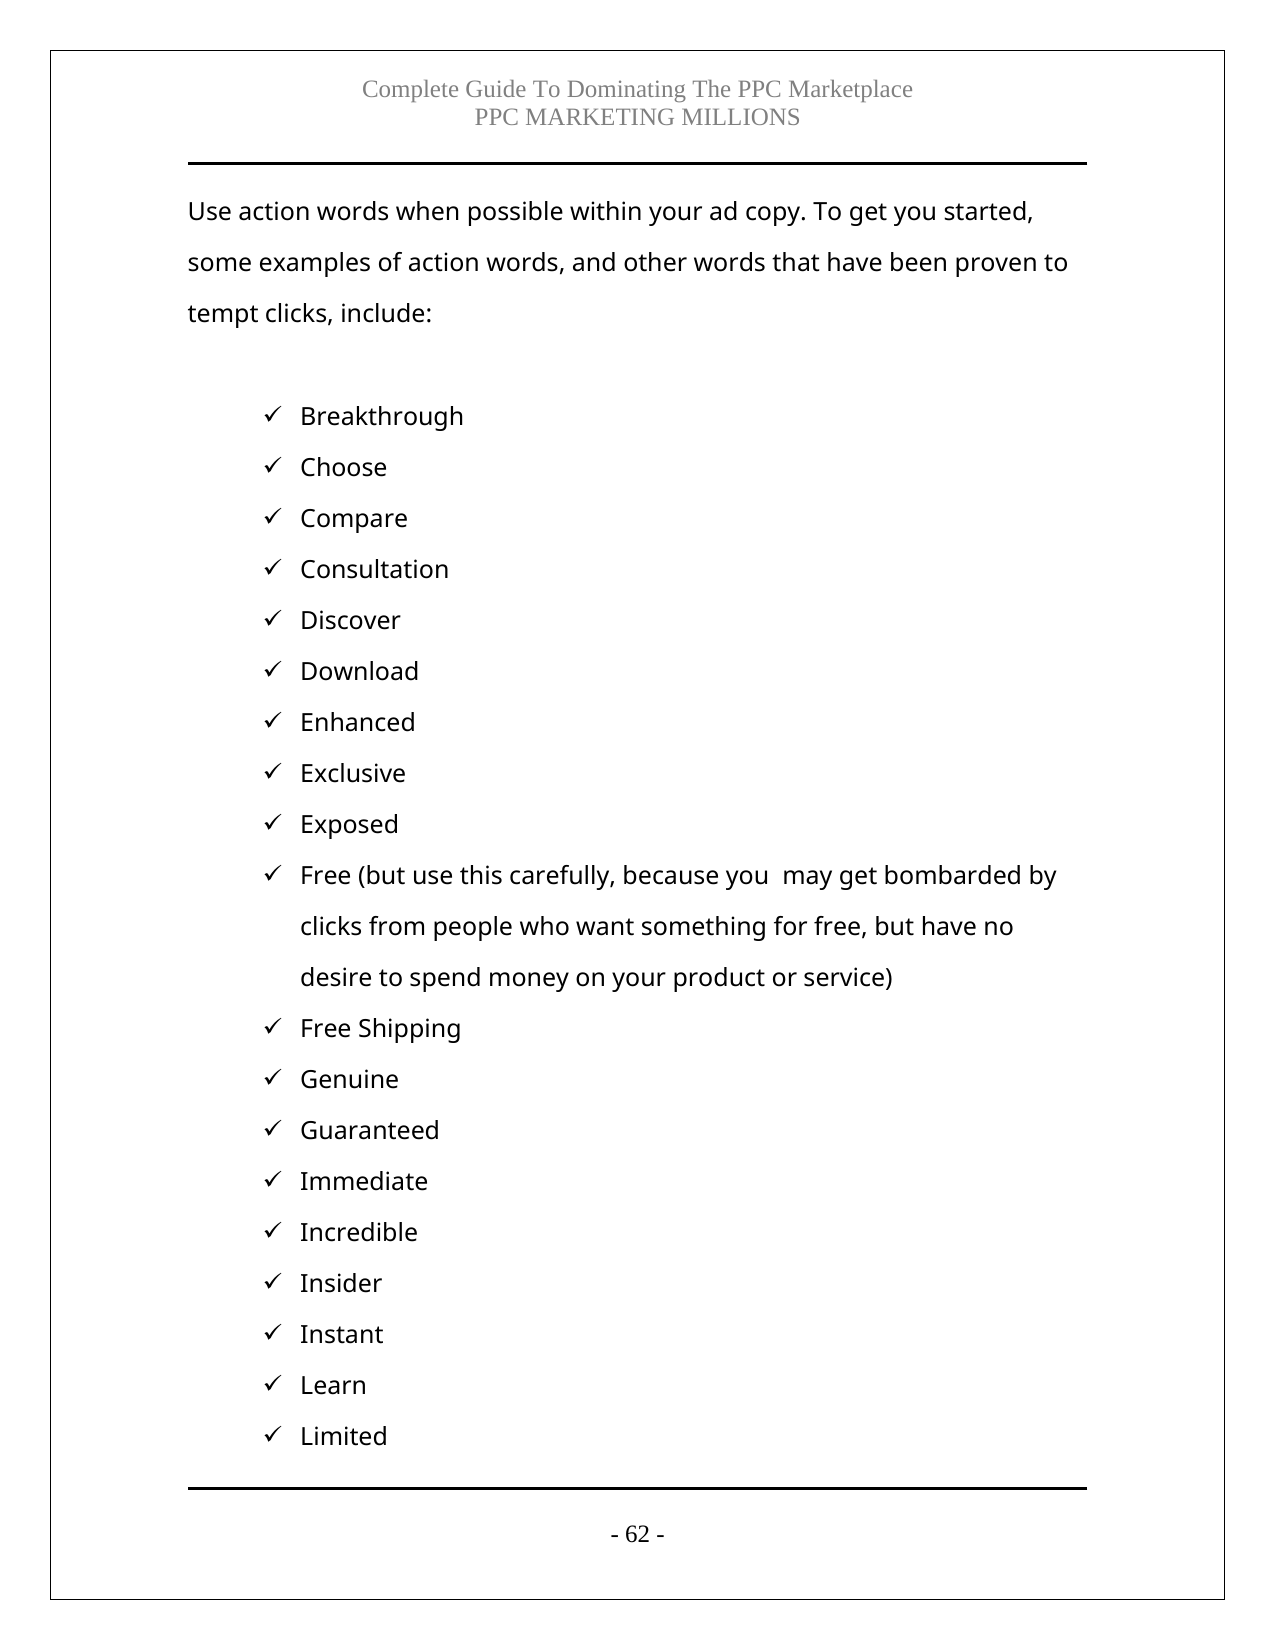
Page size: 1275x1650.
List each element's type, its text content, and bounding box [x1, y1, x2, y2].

list Discover [262, 602, 1087, 636]
list Genuine [262, 1062, 1087, 1096]
list Compare [262, 500, 1087, 534]
list Download [262, 653, 1087, 687]
list Breakthrough [262, 398, 1087, 432]
list Insider [262, 1266, 1087, 1300]
list Exposed [262, 806, 1087, 841]
list Immediate [262, 1164, 1087, 1198]
list Limited [262, 1419, 1087, 1453]
list Free (but use this carefully, because you may get bombarded by clicks from people who want something for free, but have no desire to spend money on your product or service) [262, 857, 1087, 994]
list Consultation [262, 551, 1087, 585]
list Exclusive [262, 755, 1087, 789]
list Instant [262, 1317, 1087, 1351]
list Free Shipping [262, 1011, 1087, 1045]
list Enhanced [262, 704, 1087, 738]
list Incredible [262, 1215, 1087, 1249]
list Choose [262, 449, 1087, 483]
list Guaranteed [262, 1113, 1087, 1147]
list Learn [262, 1368, 1087, 1402]
text Use action words when possible within your ad copy. To get you started, some examples of action words, and other words that have been proven to tempt clicks, include: [187, 194, 1087, 330]
